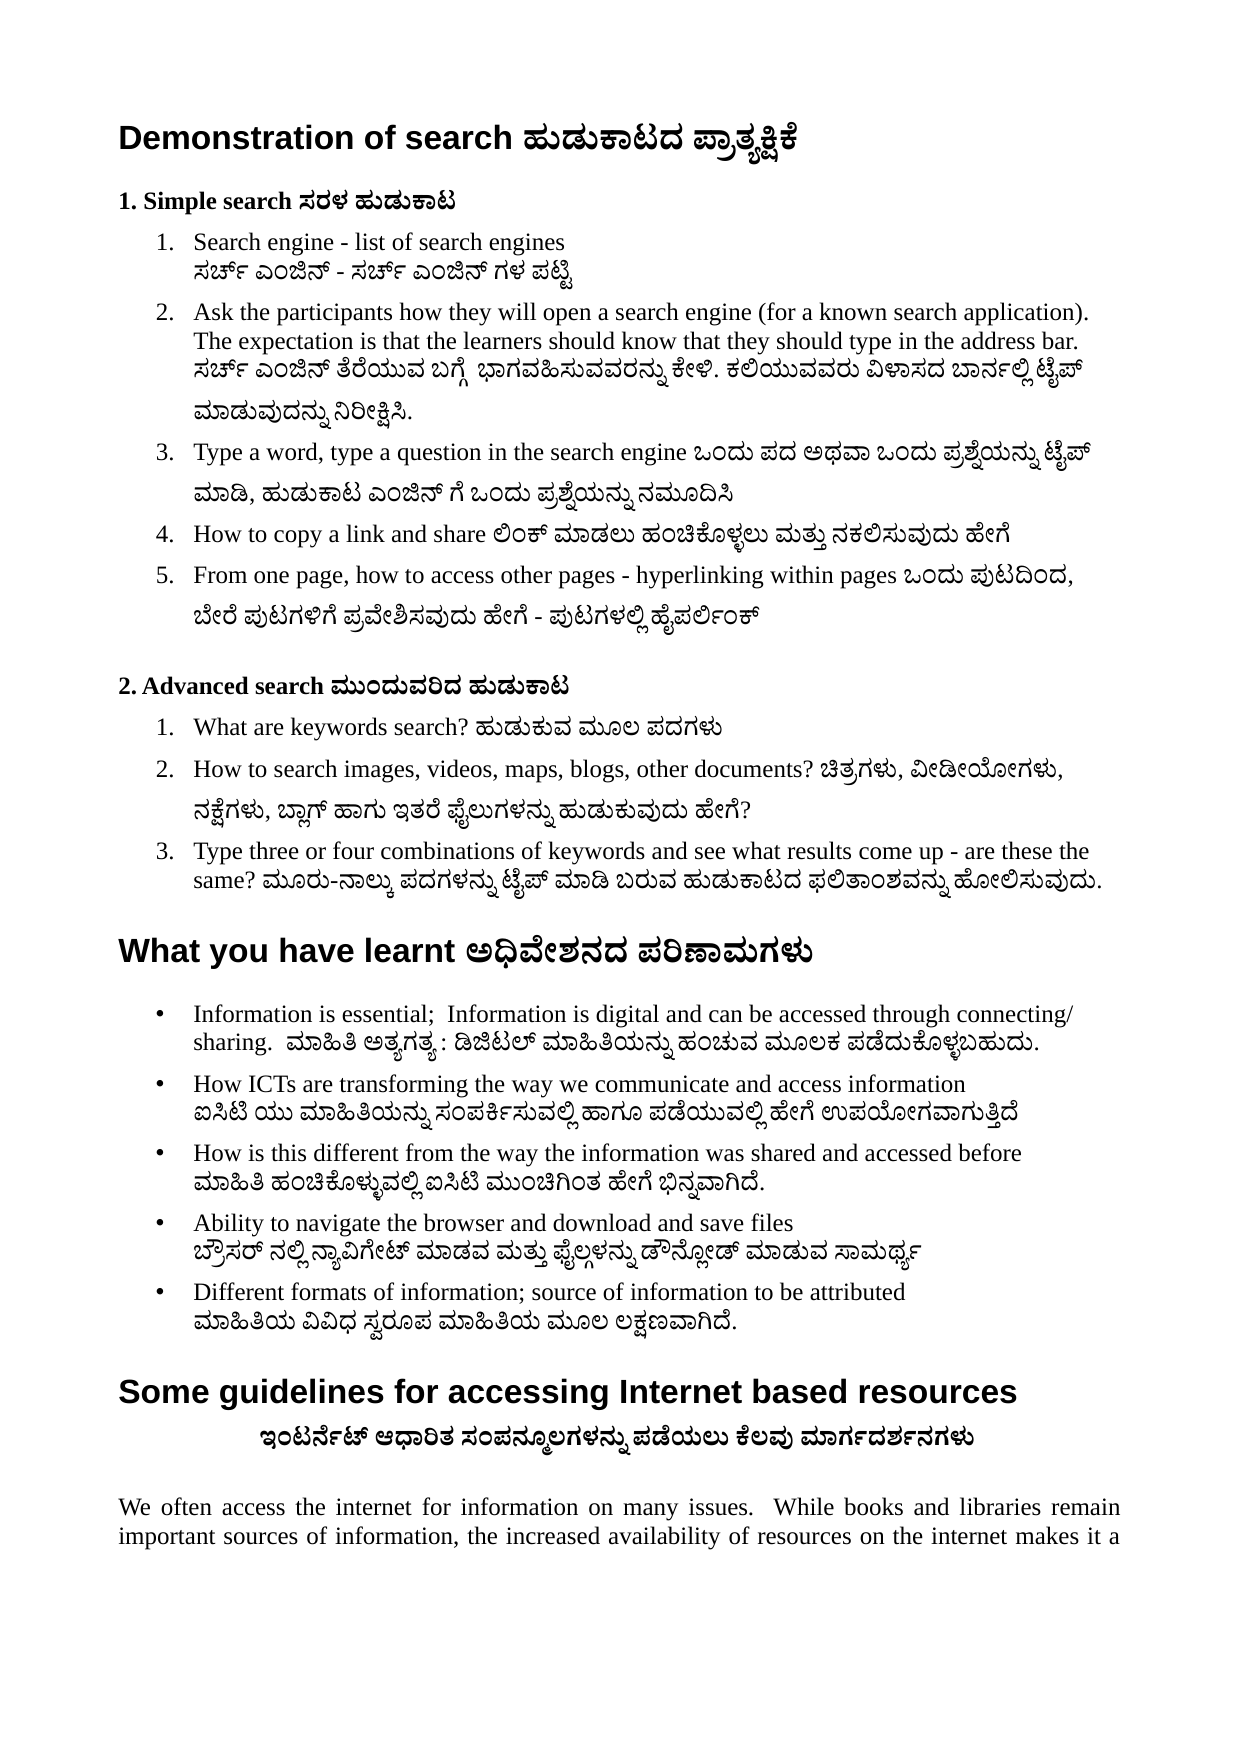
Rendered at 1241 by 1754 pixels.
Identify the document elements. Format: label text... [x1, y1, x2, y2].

list From one page, how to access other pages - hyperlinking within pages ಒಂದು ಪುಟದಿಂದ, ಬೇರೆ ಪುಟಗಳಿಗೆ ಪ್ರವೇಶಿಸವುದು ಹೇಗೆ - ಪುಟಗಳಲ್ಲಿ ಹೈಪರ್ಲಿಂಕ್ [156, 560, 1122, 643]
list How to search images, videos, maps, blogs, other documents? ಚಿತ್ರಗಳು, ವೀಡೀಯೋಗಳು, ನಕ್ಷೆಗಳು, ಬ್ಲಾಗ್ ಹಾಗು ಇತರೆ ಫೈಲುಗಳನ್ನು ಹುಡುಕುವುದು ಹೇಗೆ? [156, 754, 1122, 836]
list How ICTs are transforming the way we communicate and access information ಐಸಿಟಿ ಯು ಮಾಹಿತಿಯನ್ನು ಸಂಪರ್ಕಿಸುವಲ್ಲಿ ಹಾಗೂ ಪಡೆಯುವಲ್ಲಿ ಹೇಗೆ ಉಪಯೋಗವಾಗುತ್ತಿದೆ [156, 1069, 1122, 1138]
list Different formats of information; source of information to be attributed ಮಾಹಿತಿಯ ವಿವಿಧ ಸ್ವರೂಪ ಮಾಹಿತಿಯ ಮೂಲ ಲಕ್ಷಣವಾಗಿದೆ. [156, 1277, 1122, 1347]
subtitle Demonstration of search ಹುಡುಕಾಟದ ಪ್ರಾತ್ಯಕ್ಷಿಕೆ [118, 118, 1122, 173]
list Ability to navigate the browser and download and save files ಬ್ರೌಸರ್ ನಲ್ಲಿ ನ್ಯಾವಿಗೇಟ್ ಮಾಡವ ಮತ್ತು ಫೈಲ್ಗಳನ್ನು ಡೌನ್ಲೋಡ್ ಮಾಡುವ ಸಾಮರ್ಥ್ಯ [156, 1208, 1122, 1277]
list How to copy a link and share ಲಿಂಕ್ ಮಾಡಲು ಹಂಚಿಕೊಳ್ಳಲು ಮತ್ತು ನಕಲಿಸುವುದು ಹೇಗೆ [156, 519, 1122, 560]
list Ask the participants how they will open a search engine (for a known search application). The expectation is that the learners should know that they should type in the address bar. ಸರ್ಚ್ ಎಂಜಿನ್ ತೆರೆಯುವ ಬಗ್ಗೆ ಭಾಗವಹಿಸುವವರನ್ನು ಕೇಳಿ. ಕಲಿಯುವವರು ವಿಳಾಸದ ಬಾರ್ನಲ್ಲಿ ಟೈಪ್ ಮಾಡುವುದನ್ನು ನಿರೀಕ್ಷಿಸಿ. [156, 297, 1122, 437]
list Type three or four combinations of keywords and see what results come up - are these the same? ಮೂರು-ನಾಲ್ಕು ಪದಗಳನ್ನು ಟೈಪ್ ಮಾಡಿ ಬರುವ ಹುಡುಕಾಟದ ಫಲಿತಾಂಶವನ್ನು ಹೋಲಿಸುವುದು. [156, 836, 1122, 906]
list Search engine - list of search engines ಸರ್ಚ್ ಎಂಜಿನ್ - ಸರ್ಚ್ ಎಂಜಿನ್ ಗಳ ಪಟ್ಟಿ [156, 227, 1122, 297]
text 1. Simple search ಸರಳ ಹುಡುಕಾಟ [118, 186, 1122, 227]
subtitle Some guidelines for accessing Internet based resources [118, 1372, 1122, 1411]
list How is this different from the way the information was shared and accessed before ಮಾಹಿತಿ ಹಂಚಿಕೊಳ್ಳುವಲ್ಲಿ ಐಸಿಟಿ ಮುಂಚಿಗಿಂತ ಹೇಗೆ ಭಿನ್ನವಾಗಿದೆ. [156, 1138, 1122, 1208]
subtitle What you have learnt ಅಧಿವೇಶನದ ಪರಿಣಾಮಗಳು [118, 931, 1122, 986]
list Information is essential; Information is digital and can be accessed through connecting/ sharing. ಮಾಹಿತಿ ಅತ್ಯಗತ್ಯ : ಡಿಜಿಟಲ್ ಮಾಹಿತಿಯನ್ನು ಹಂಚುವ ಮೂಲಕ ಪಡೆದುಕೊಳ್ಳಬಹುದು. [156, 999, 1122, 1069]
list What are keywords search? ಹುಡುಕುವ ಮೂಲ ಪದಗಳು [156, 712, 1122, 754]
text 2. Advanced search ಮುಂದುವರಿದ ಹುಡುಕಾಟ [118, 671, 1122, 712]
list Type a word, type a question in the search engine ಒಂದು ಪದ ಅಥವಾ ಒಂದು ಪ್ರಶ್ನೆಯನ್ನು ಟೈಪ್ ಮಾಡಿ, ಹುಡುಕಾಟ ಎಂಜಿನ್ ಗೆ ಒಂದು ಪ್ರಶ್ನೆಯನ್ನು ನಮೂದಿಸಿ [156, 437, 1122, 519]
text ಇಂಟರ್ನೆಟ್ ಆಧಾರಿತ ಸಂಪನ್ಮೂಲಗಳನ್ನು ಪಡೆಯಲು ಕೆಲವು ಮಾರ್ಗದರ್ಶನಗಳು [118, 1423, 1122, 1464]
text We often access the internet for information on many issues. While books and libraries remain important sources of information, the increased availability of resources on the internet makes it a [118, 1492, 1122, 1550]
